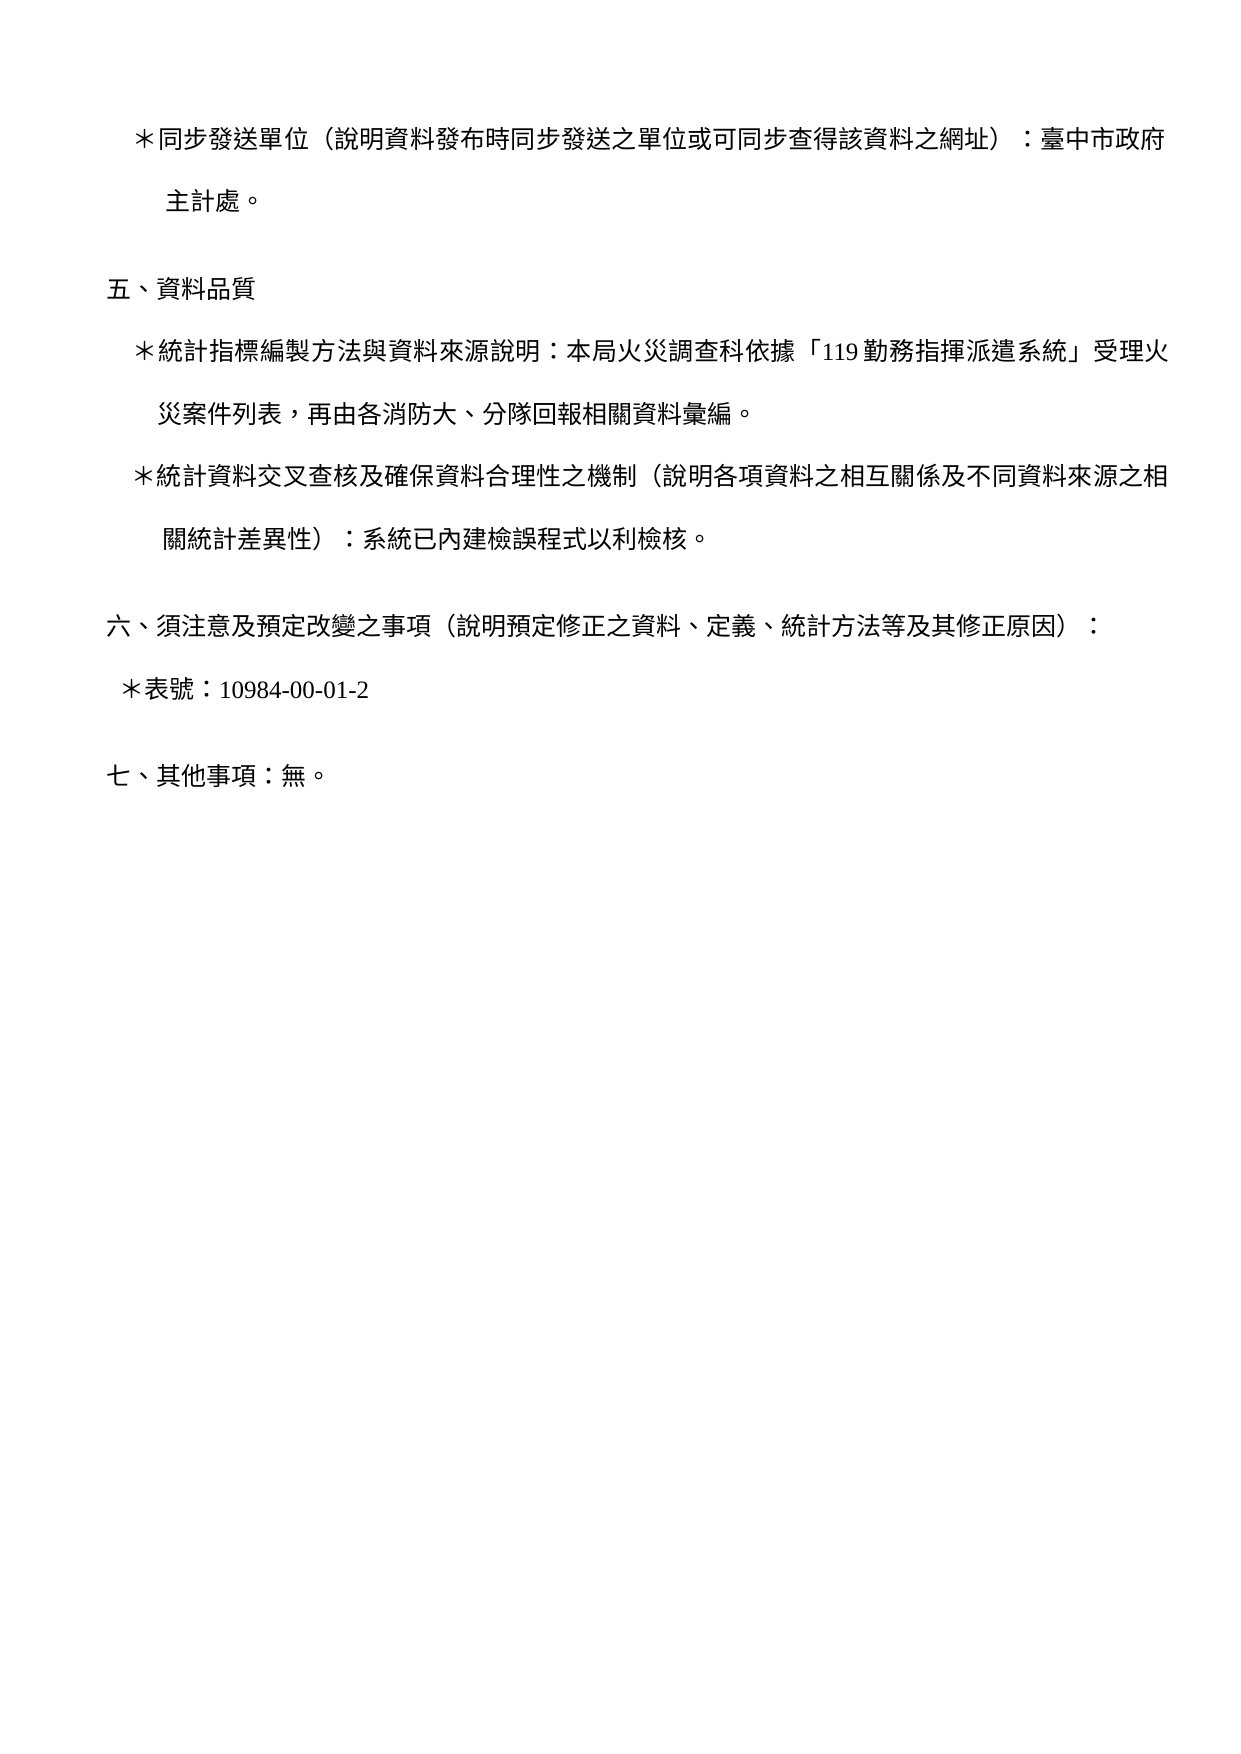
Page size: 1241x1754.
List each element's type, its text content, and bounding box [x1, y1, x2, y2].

text 六、須注意及預定改變之事項（說明預定修正之資料、定義、統計方法等及其修正原因）： [106, 583, 1169, 646]
text ＊統計指標編製方法與資料來源說明：本局火災調查科依據「119勤務指揮派遣系統」受理火災案件列表，再由各消防大、分隊回報相關資料彙編。 [133, 308, 1169, 433]
text 五、資料品質 [106, 246, 1169, 308]
text ＊同步發送單位（說明資料發布時同步發送之單位或可同步查得該資料之網址）：臺中市政府主計處。 [133, 96, 1169, 221]
text ＊表號：10984-00-01-2 [106, 646, 1169, 708]
text 七、其他事項：無。 [106, 733, 1169, 796]
text ＊統計資料交叉查核及確保資料合理性之機制（說明各項資料之相互關係及不同資料來源之相關統計差異性）：系統已內建檢誤程式以利檢核。 [131, 433, 1169, 558]
